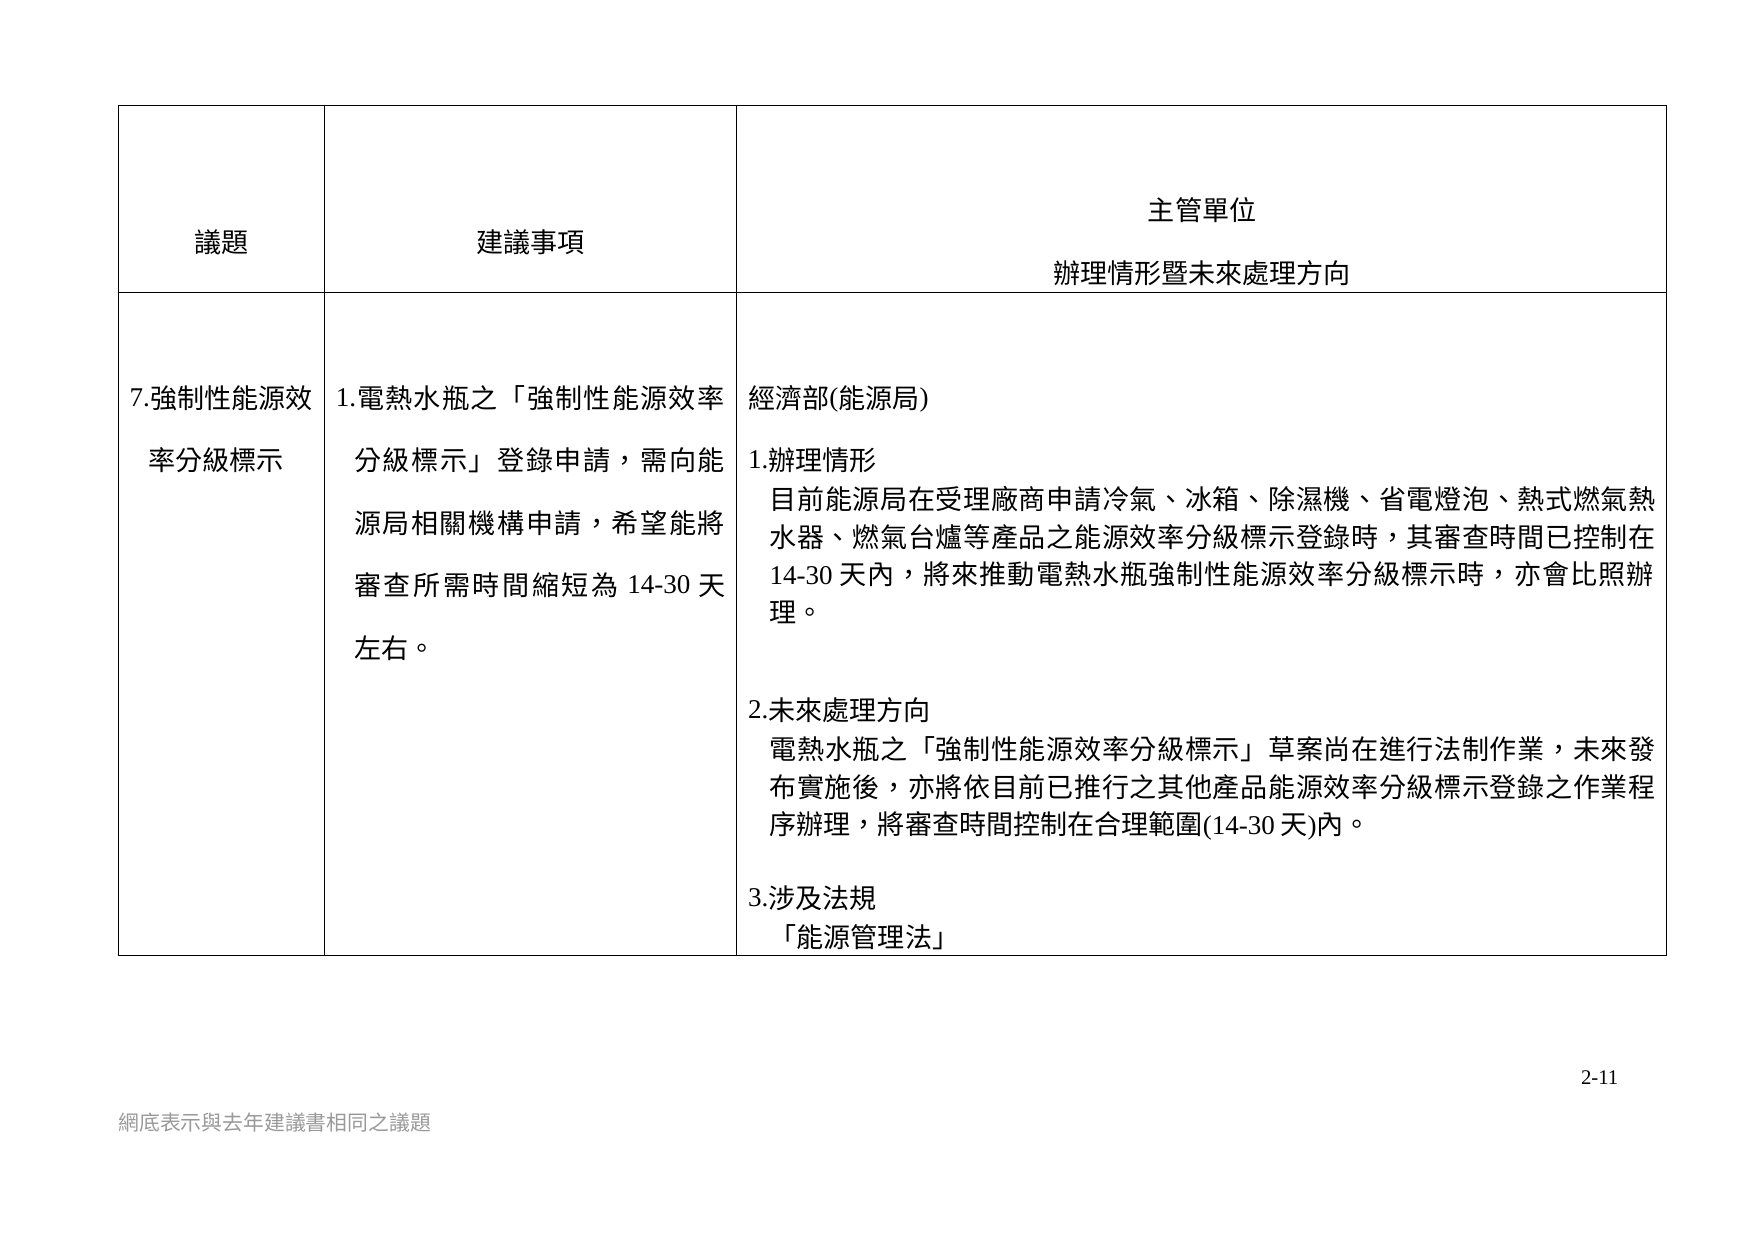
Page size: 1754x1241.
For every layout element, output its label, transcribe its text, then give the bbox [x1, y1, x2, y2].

table_header 建議事項 [325, 106, 736, 292]
table_header 議題 [119, 106, 324, 292]
table_cell 經濟部(能源局) 1.辦理情形 目前能源局在受理廠商申請冷氣、冰箱、除濕機、省電燈泡、熱式燃氣熱水器、燃氣台爐等產品之能源效率分級標示登錄時，其審查時間已控制在14-30天內，將來推動電熱水瓶強制性能源效率分級標示時，亦會比照辦理。 2.未來處理方向 電熱水瓶之「強制性能源效率分級標示」草案尚在進行法制作業，未來發布實施後，亦將依目前已推行之其他產品能源效率分級標示登錄之作業程序辦理，將審查時間控制在合理範圍(14-30天)內。 3.涉及法規 「能源管理法」 [737, 293, 1666, 955]
table_header 主管單位 辦理情形暨未來處理方向 [737, 106, 1666, 292]
table_cell 1.電熱水瓶之「強制性能源效率分級標示」登錄申請，需向能源局相關機構申請，希望能將審查所需時間縮短為14-30天左右。 [325, 293, 736, 955]
table_cell 7.強制性能源效率分級標示 [119, 293, 324, 955]
